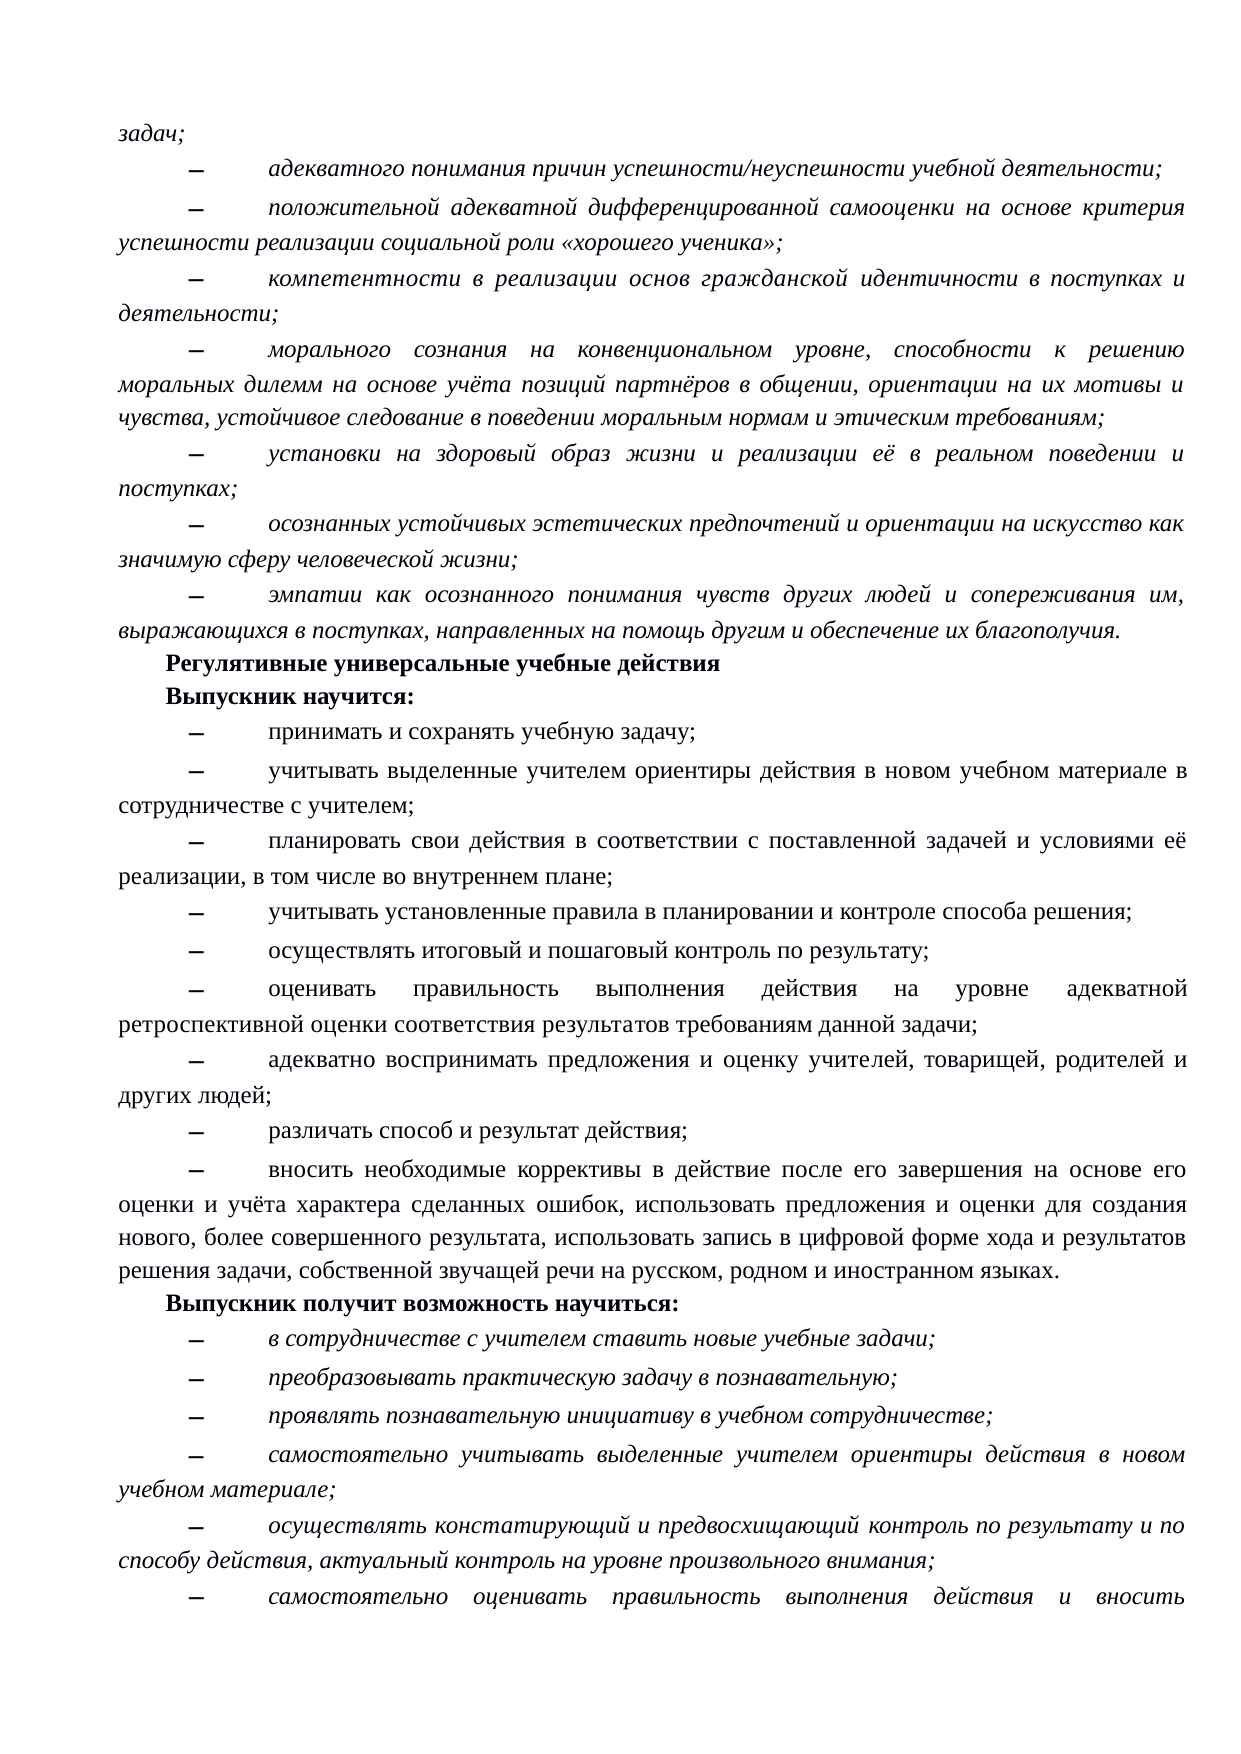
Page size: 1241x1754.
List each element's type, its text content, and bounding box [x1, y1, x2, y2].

list в сотрудничестве с учителем ставить новые учебные задачи; [118, 1321, 1188, 1355]
list учитывать выделенные учителем ориентиры действия в новом учебном материале в сотрудничестве с учителем; [118, 752, 1188, 819]
list эмпатии как осознанного понимания чувств других людей и сопереживания им, выражающихся в поступках, направленных на помощь другим и обеспечение их благополучия. [118, 577, 1188, 643]
list учитывать установленные правила в планировании и контроле способа решения; [118, 894, 1188, 927]
list самостоятельно оценивать правильность выполнения действия и вносить необходимые коррективы в исполнение как по ходу его реализации, так и в конце действия. [118, 1578, 1188, 1612]
list адекватно воспринимать предложения и оценку учителей, товарищей, родителей и других людей; [118, 1042, 1188, 1108]
list положительной адекватной дифференцированной самооценки на основе критерия успешности реализации социальной роли «хорошего ученика»; [118, 190, 1188, 256]
text Выпускник научится: [118, 681, 1188, 709]
list различать способ и результат действия; [118, 1113, 1188, 1146]
list установки на здоровый образ жизни и реализации её в реальном поведении и поступках; [118, 435, 1188, 502]
list осуществлять констатирующий и предвосхищающий контроль по результату и по способу действия, актуальный контроль на уровне произвольного внимания; [118, 1508, 1188, 1574]
list компетентности в реализации основ гражданской идентичности в поступках и деятельности; [118, 261, 1188, 327]
text Выпускник получит возможность научиться: [118, 1288, 1188, 1317]
text Регулятивные универсальные учебные действия [118, 648, 1188, 676]
list оценивать правильность выполнения действия на уровне адекватной ретроспективной оценки соответствия результатов требованиям данной задачи; [118, 971, 1188, 1038]
list преобразовывать практическую задачу в познавательную; [118, 1360, 1188, 1393]
list самостоятельно учитывать выделенные учителем ориентиры действия в новом учебном материале; [118, 1437, 1188, 1503]
list адекватного понимания причин успешности/неуспешности учебной деятельности; [118, 151, 1188, 185]
list морального сознания на конвенциональном уровне, способности к решению моральных дилемм на основе учёта позиций партнёров в общении, ориентации на их мотивы и чувства, устойчивое следование в поведении моральным нормам и этическим требованиям; [118, 331, 1188, 431]
list осознанных устойчивых эстетических предпочтений и ориентации на искусство как значимую сферу человеческой жизни; [118, 506, 1188, 573]
list проявлять познавательную инициативу в учебном сотрудничестве; [118, 1398, 1188, 1432]
list задач; [118, 118, 1188, 147]
list планировать свои действия в соответствии с поставленной задачей и условиями её реализации, в том числе во внутреннем плане; [118, 823, 1188, 890]
list осуществлять итоговый и пошаговый контроль по результату; [118, 932, 1188, 966]
list вносить необходимые коррективы в действие после его завершения на основе его оценки и учёта характера сделанных ошибок, использовать предложения и оценки для создания нового, более совершенного результата, использовать запись в цифровой форме хода и результатов решения задачи, собственной звучащей речи на русском, родном и иностранном языках. [118, 1151, 1188, 1284]
list принимать и сохранять учебную задачу; [118, 714, 1188, 747]
